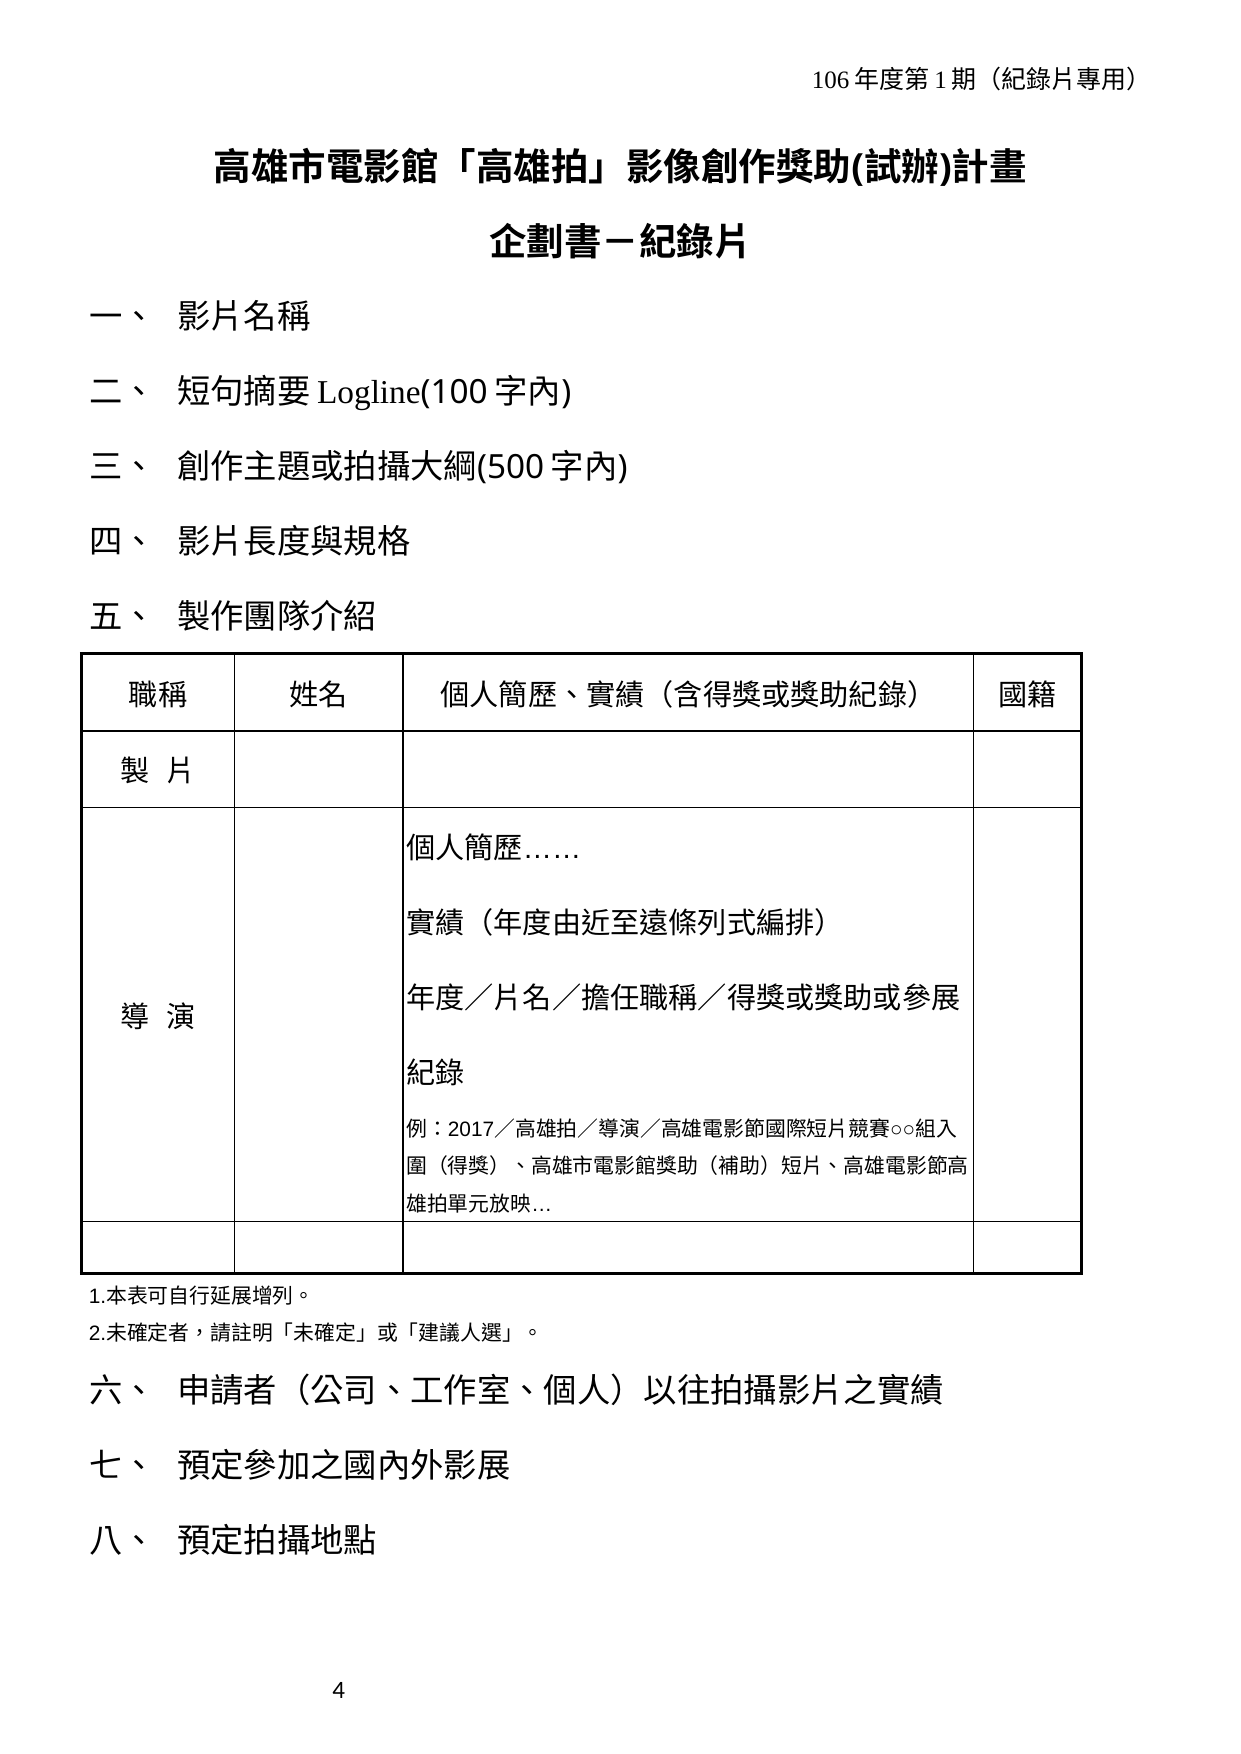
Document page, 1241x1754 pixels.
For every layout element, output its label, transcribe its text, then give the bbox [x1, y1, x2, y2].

list 短句摘要Logline(100字內) [89, 352, 1152, 427]
list 預定參加之國內外影展 [89, 1425, 1152, 1500]
list 影片長度與規格 [89, 502, 1152, 577]
table_cell [235, 808, 402, 1221]
list 預定拍攝地點 [89, 1500, 1152, 1575]
text 2.未確定者，請註明「未確定」或「建議人選」。 [89, 1313, 1152, 1350]
text 企劃書－紀錄片 [89, 202, 1152, 277]
table_cell [235, 1222, 402, 1272]
list 創作主題或拍攝大綱(500字內) [89, 427, 1152, 502]
text 高雄市電影館「高雄拍」影像創作獎助(試辦)計畫 [89, 127, 1152, 202]
table_cell 導 演 [83, 808, 234, 1221]
table_cell 個人簡歷…… 實績（年度由近至遠條列式編排） 年度／片名／擔任職稱／得獎或獎助或參展紀錄 例：2017／高雄拍／導演／高雄電影節國際短片競賽○○組入圍（得獎）、高雄市電影館獎助（補助）短片、高雄電影節高雄拍單元放映… [404, 808, 973, 1221]
table_cell [974, 1222, 1080, 1272]
table_header 職稱 [83, 655, 234, 730]
table_cell [974, 732, 1080, 807]
table_header 國籍 [974, 655, 1080, 730]
table_cell [974, 808, 1080, 1221]
list 影片名稱 [89, 277, 1152, 352]
list 製作團隊介紹 [89, 577, 1152, 652]
table_cell [235, 732, 402, 807]
table_cell [404, 732, 973, 807]
text 1.本表可自行延展增列。 [89, 1275, 1152, 1313]
table_header 姓名 [235, 655, 402, 730]
table_cell [404, 1222, 973, 1272]
list 申請者（公司、工作室、個人）以往拍攝影片之實績 [89, 1350, 1152, 1425]
table_header 個人簡歷、實績（含得獎或獎助紀錄） [404, 655, 973, 730]
table_cell [83, 1222, 234, 1272]
table_cell 製 片 [83, 732, 234, 807]
